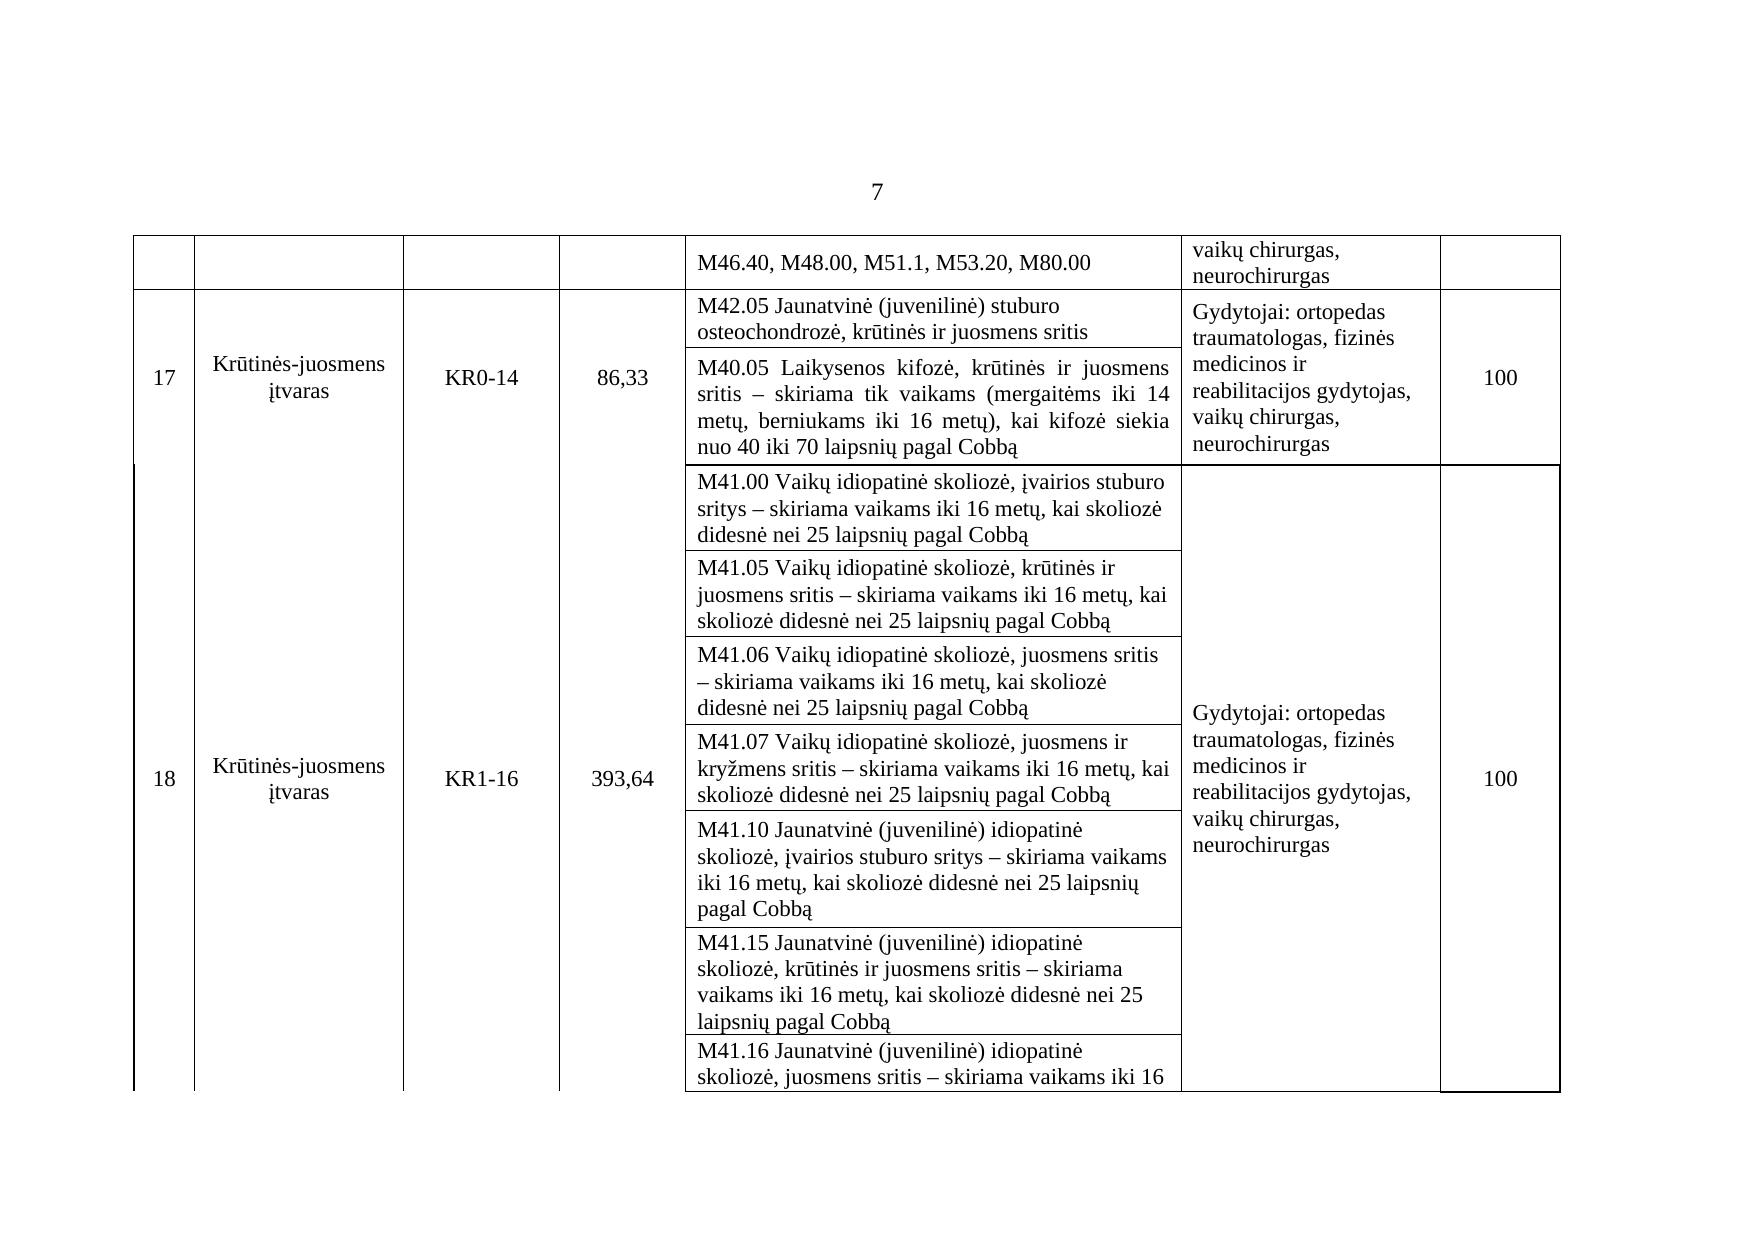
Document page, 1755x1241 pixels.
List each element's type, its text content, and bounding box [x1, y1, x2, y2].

table_cell [560, 236, 685, 288]
table_cell [134, 236, 194, 288]
table_cell [1602, 1034, 1621, 1091]
table_cell [1569, 636, 1575, 724]
table_cell [1569, 927, 1575, 1034]
table_cell [404, 236, 559, 288]
table_cell M41.07 Vaikų idiopatinė skoliozė, juosmens ir kryžmens sritis – skiriama vaikams iki 16 metų, kai skoliozė didesnė nei 25 laipsnių pagal Cobbą [686, 725, 1181, 810]
table_cell [1575, 464, 1602, 549]
table_cell [129, 464, 133, 549]
table_cell [1602, 810, 1621, 927]
table_cell [1565, 235, 1569, 288]
table_cell [1602, 550, 1621, 636]
table_cell M46.40, M48.00, M51.1, M53.20, M80.00 [686, 236, 1181, 288]
table_cell [1602, 927, 1621, 1034]
table_cell [129, 724, 133, 810]
table_cell Gydytojai: ortopedas traumatologas, fizinės medicinos ir reabilitacijos gydytojas, vaikų chirurgas, neurochirurgas [1182, 290, 1440, 464]
table_cell Gydytojai: ortopedas traumatologas, fizinės medicinos ir reabilitacijos gydytojas, vaikų chirurgas, neurochirurgas [1182, 466, 1440, 1091]
table_cell [1441, 236, 1560, 288]
table_cell [1565, 347, 1569, 464]
table_cell [1569, 464, 1575, 549]
table_cell [129, 289, 133, 347]
table_cell [195, 236, 403, 288]
table_cell 18 [135, 464, 194, 1091]
table_cell [1565, 810, 1569, 927]
table_cell [1602, 347, 1621, 464]
table_cell KR1-16 [404, 464, 559, 1091]
table_cell [1569, 550, 1575, 636]
table_cell Krūtinės-juosmens įtvaras [195, 290, 403, 464]
table_cell [129, 1034, 133, 1091]
table_cell M40.05 Laikysenos kifozė, krūtinės ir juosmens sritis – skiriama tik vaikams (mergaitėms iki 14 metų, berniukams iki 16 metų), kai kifozė siekia nuo 40 iki 70 laipsnių pagal Cobbą [686, 348, 1181, 464]
table_cell [1569, 1034, 1575, 1091]
table_cell [1575, 1034, 1602, 1091]
table_cell [129, 636, 133, 724]
table_cell [1602, 235, 1621, 288]
table_cell [129, 927, 133, 1034]
table_cell M41.15 Jaunatvinė (juvenilinė) idiopatinė skoliozė, krūtinės ir juosmens sritis – skiriama vaikams iki 16 metų, kai skoliozė didesnė nei 25 laipsnių pagal Cobbą [686, 928, 1181, 1034]
table_cell 17 [134, 290, 194, 464]
table_cell KR0-14 [404, 290, 559, 464]
table_cell [1569, 724, 1575, 810]
table_cell [1575, 289, 1602, 347]
table_cell [1575, 347, 1602, 464]
table_cell [1565, 550, 1569, 636]
table_cell 393,64 [560, 464, 685, 1091]
table_cell [1575, 810, 1602, 927]
table_cell [1575, 927, 1602, 1034]
table_cell M41.06 Vaikų idiopatinė skoliozė, juosmens sritis – skiriama vaikams iki 16 metų, kai skoliozė didesnė nei 25 laipsnių pagal Cobbą [686, 637, 1181, 724]
table_cell [1575, 235, 1602, 288]
table_cell [1575, 724, 1602, 810]
table_cell [1569, 810, 1575, 927]
table_cell 100 [1441, 290, 1560, 464]
table_cell 100 [1441, 466, 1559, 1091]
table_cell [1569, 289, 1575, 347]
table_cell [1602, 724, 1621, 810]
table_cell [1565, 724, 1569, 810]
table_cell [1565, 1034, 1569, 1091]
table_cell M41.05 Vaikų idiopatinė skoliozė, krūtinės ir juosmens sritis – skiriama vaikams iki 16 metų, kai skoliozė didesnė nei 25 laipsnių pagal Cobbą [686, 551, 1181, 636]
table_cell [1602, 636, 1621, 724]
table_cell [1565, 927, 1569, 1034]
table_cell Krūtinės-juosmens įtvaras [195, 464, 403, 1091]
table_cell [129, 347, 133, 464]
table_cell [1565, 464, 1569, 549]
table_cell [1569, 347, 1575, 464]
table_cell [1575, 636, 1602, 724]
table_cell [1565, 289, 1569, 347]
table_cell [1569, 235, 1575, 288]
table_cell [1602, 289, 1621, 347]
table_cell vaikų chirurgas, neurochirurgas [1182, 236, 1440, 288]
table_cell [129, 235, 133, 288]
table_cell [1575, 550, 1602, 636]
table_cell [1565, 636, 1569, 724]
table_cell M41.16 Jaunatvinė (juvenilinė) idiopatinė skoliozė, juosmens sritis – skiriama vaikams iki 16 [686, 1035, 1181, 1091]
table_cell [129, 550, 133, 636]
table_cell M42.05 Jaunatvinė (juvenilinė) stuburo osteochondrozė, krūtinės ir juosmens sritis [686, 290, 1181, 347]
table_cell M41.10 Jaunatvinė (juvenilinė) idiopatinė skoliozė, įvairios stuburo sritys – skiriama vaikams iki 16 metų, kai skoliozė didesnė nei 25 laipsnių pagal Cobbą [686, 811, 1181, 927]
table_cell [129, 810, 133, 927]
table_cell [1602, 464, 1621, 549]
table_cell M41.00 Vaikų idiopatinė skoliozė, įvairios stuburo sritys – skiriama vaikams iki 16 metų, kai skoliozė didesnė nei 25 laipsnių pagal Cobbą [686, 466, 1181, 549]
table_cell 86,33 [560, 290, 685, 464]
